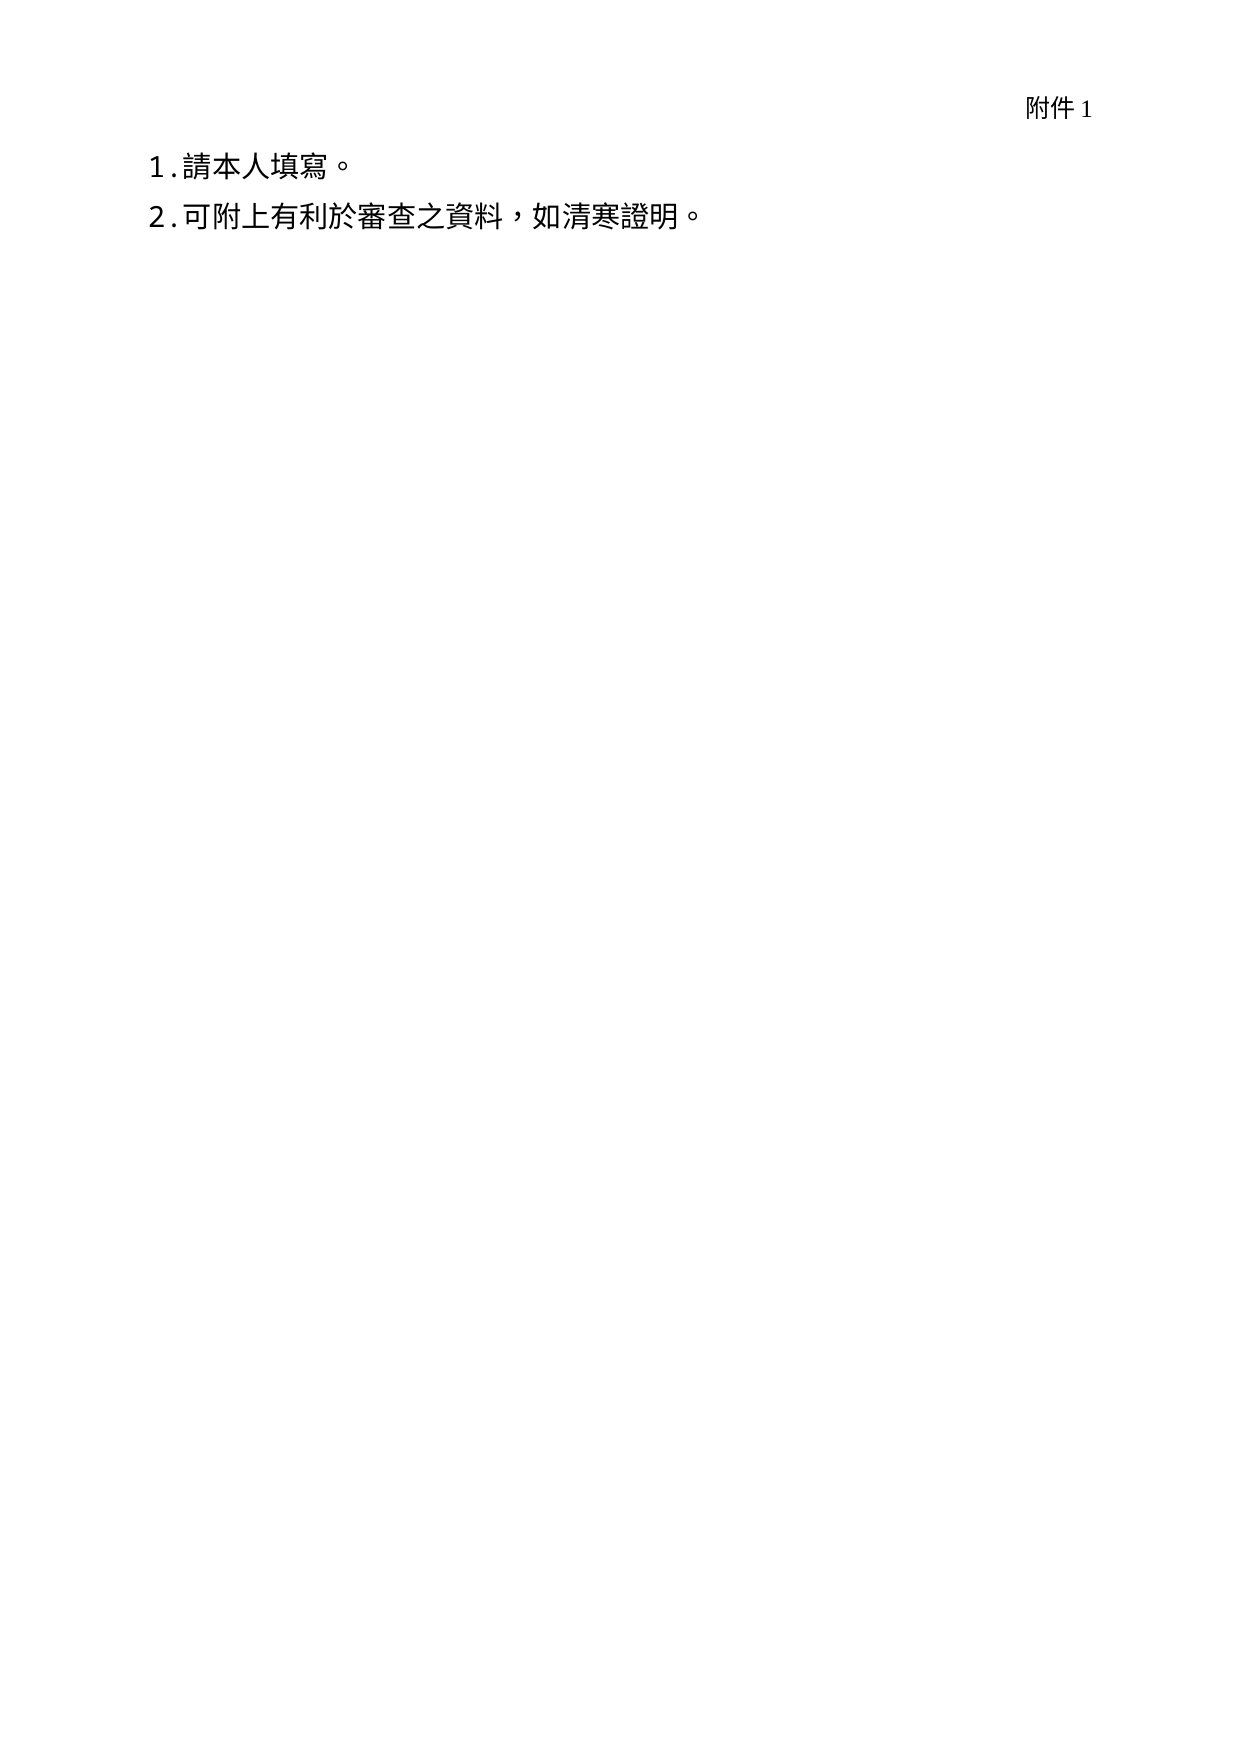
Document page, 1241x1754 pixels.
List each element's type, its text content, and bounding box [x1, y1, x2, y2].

text 1.請本人填寫。 [148, 138, 1092, 188]
text 2.可附上有利於審查之資料，如清寒證明。 [148, 188, 1092, 238]
